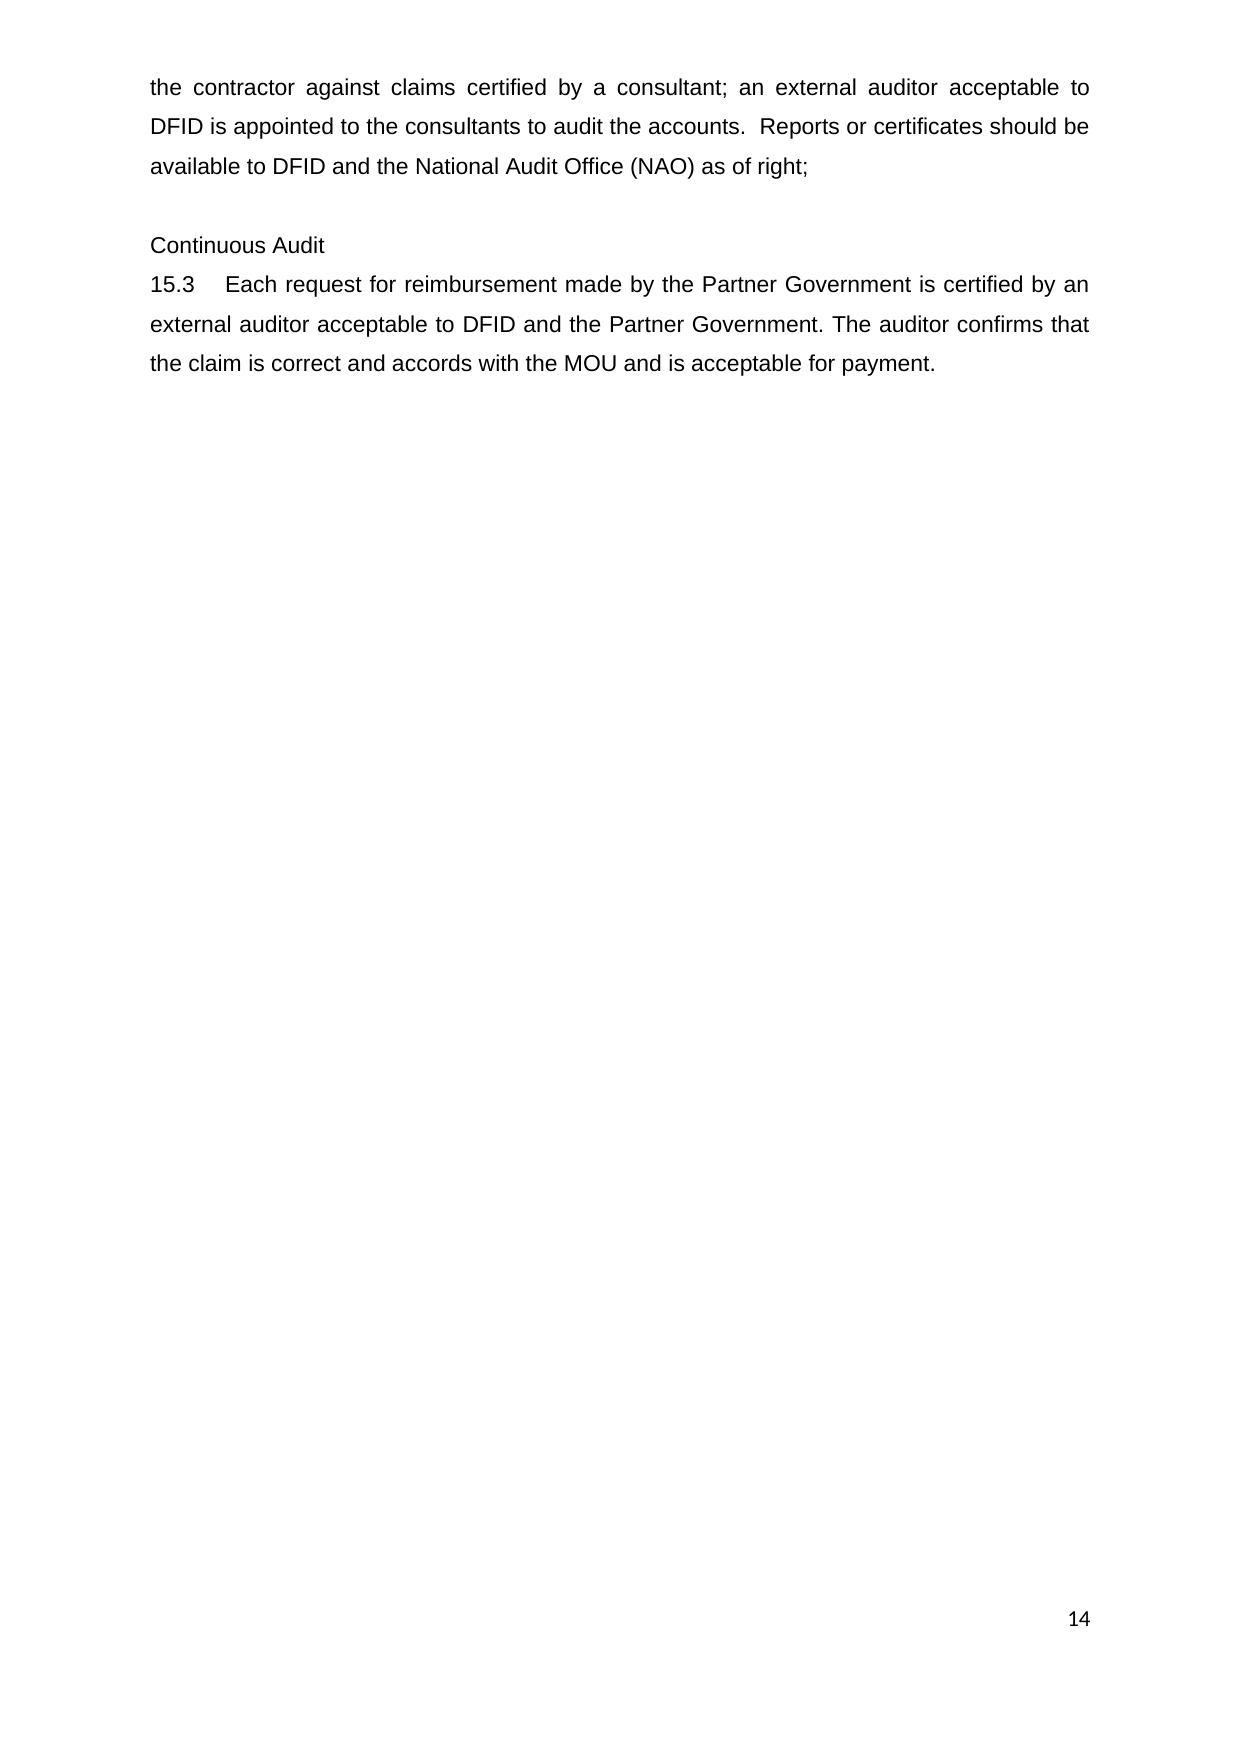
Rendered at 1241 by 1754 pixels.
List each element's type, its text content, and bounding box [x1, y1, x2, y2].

text the contractor against claims certified by a consultant; an external auditor acceptable to DFID is appointed to the consultants to audit the accounts. Reports or certificates should be available to DFID and the National Audit Office (NAO) as of right; [150, 74, 1090, 179]
text 15.3 Each request for reimbursement made by the Partner Government is certified by an external auditor acceptable to DFID and the Partner Government. The auditor confirms that the claim is correct and accords with the MOU and is acceptable for payment. [150, 271, 1090, 376]
text Continuous Audit [150, 232, 1090, 258]
